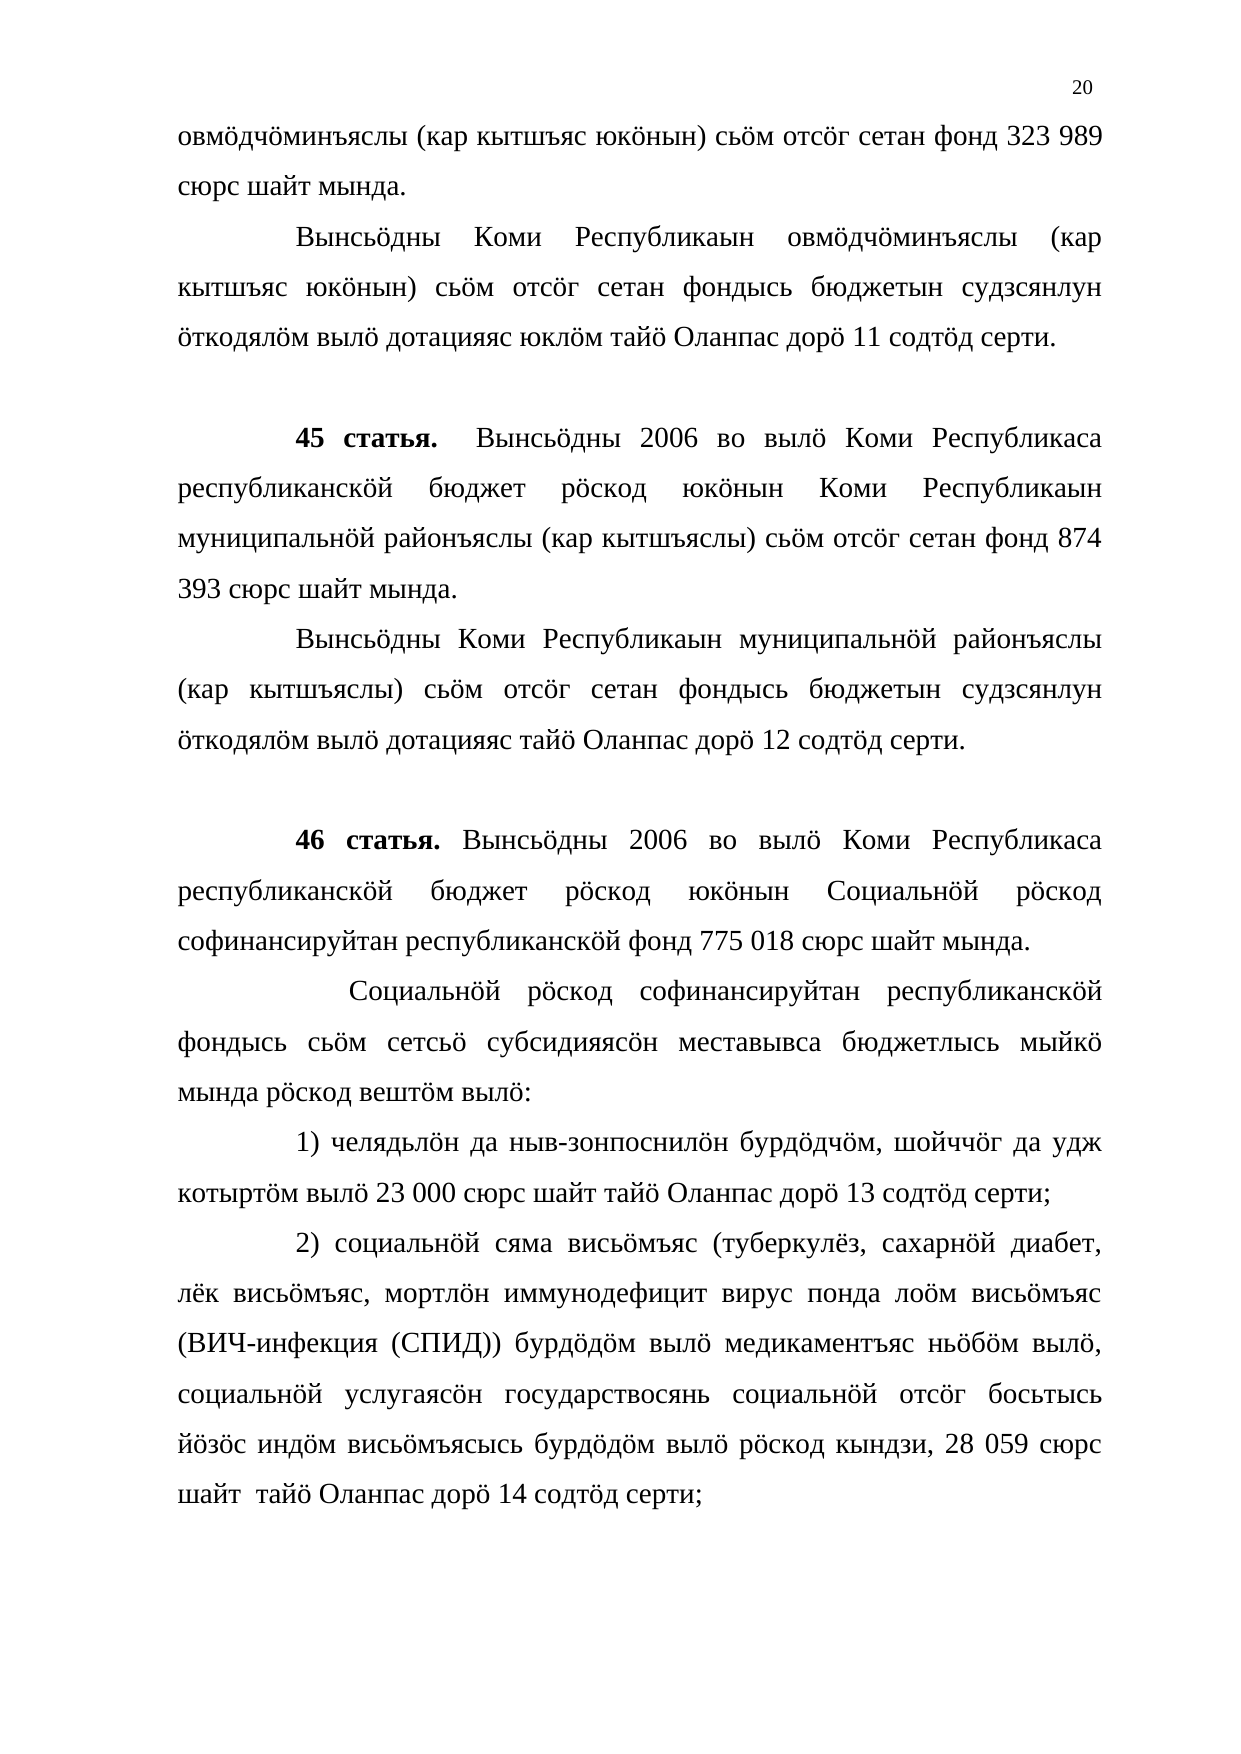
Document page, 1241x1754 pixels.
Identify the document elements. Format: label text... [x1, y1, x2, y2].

text 46 статья. Вынсьöдны 2006 во вылö Коми Республикаса республиканскöй бюджет рöскод юкöнын Социальнöй рöскод софинансируйтан республиканскöй фонд 775 018 сюрс шайт мында. [177, 822, 1103, 957]
text Вынсьöдны Коми Республикаын овмöдчöминъяслы (кар кытшъяс юкöнын) сьöм отсöг сетан фондысь бюджетын судзсянлун öткодялöм вылö дотацияяс юклöм тайö Оланпас дорö 11 содтöд серти. [177, 219, 1103, 353]
text 1) челядьлöн да ныв-зонпоснилöн бурдöдчöм, шойччöг да удж котыртöм вылö 23 000 сюрс шайт тайö Оланпас дорö 13 содтöд серти; [177, 1124, 1103, 1208]
text 2) социальнöй сяма висьöмъяс (туберкулёз, сахарнöй диабет, лёк висьöмъяс, мортлöн иммунодефицит вирус понда лоöм висьöмъяс (ВИЧ-инфекция (СПИД)) бурдöдöм вылö медикаментъяс ньöбöм вылö, социальнöй услугаясöн государствосянь социальнöй отсöг босьтысь йöзöс индöм висьöмъясысь бурдöдöм вылö рöскод кындзи, 28 059 сюрс шайт тайö Оланпас дорö 14 содтöд серти; [177, 1225, 1103, 1510]
text Вынсьöдны Коми Республикаын муниципальнöй районъяслы (кар кытшъяслы) сьöм отсöг сетан фондысь бюджетын судзсянлун öткодялöм вылö дотацияяс тайö Оланпас дорö 12 содтöд серти. [177, 621, 1103, 755]
text Социальнöй рöскод софинансируйтан республиканскöй фондысь сьöм сетсьö субсидияясöн меставывса бюджетлысь мыйкö мында рöскод вештöм вылö: [177, 973, 1103, 1108]
text 45 статья. Вынсьöдны 2006 во вылö Коми Республикаса республиканскöй бюджет рöскод юкöнын Коми Республикаын муниципальнöй районъяслы (кар кытшъяслы) сьöм отсöг сетан фонд 874 393 сюрс шайт мында. [177, 420, 1103, 604]
text овмöдчöминъяслы (кар кытшъяс юкöнын) сьöм отсöг сетан фонд 323 989 сюрс шайт мында. [177, 118, 1103, 202]
